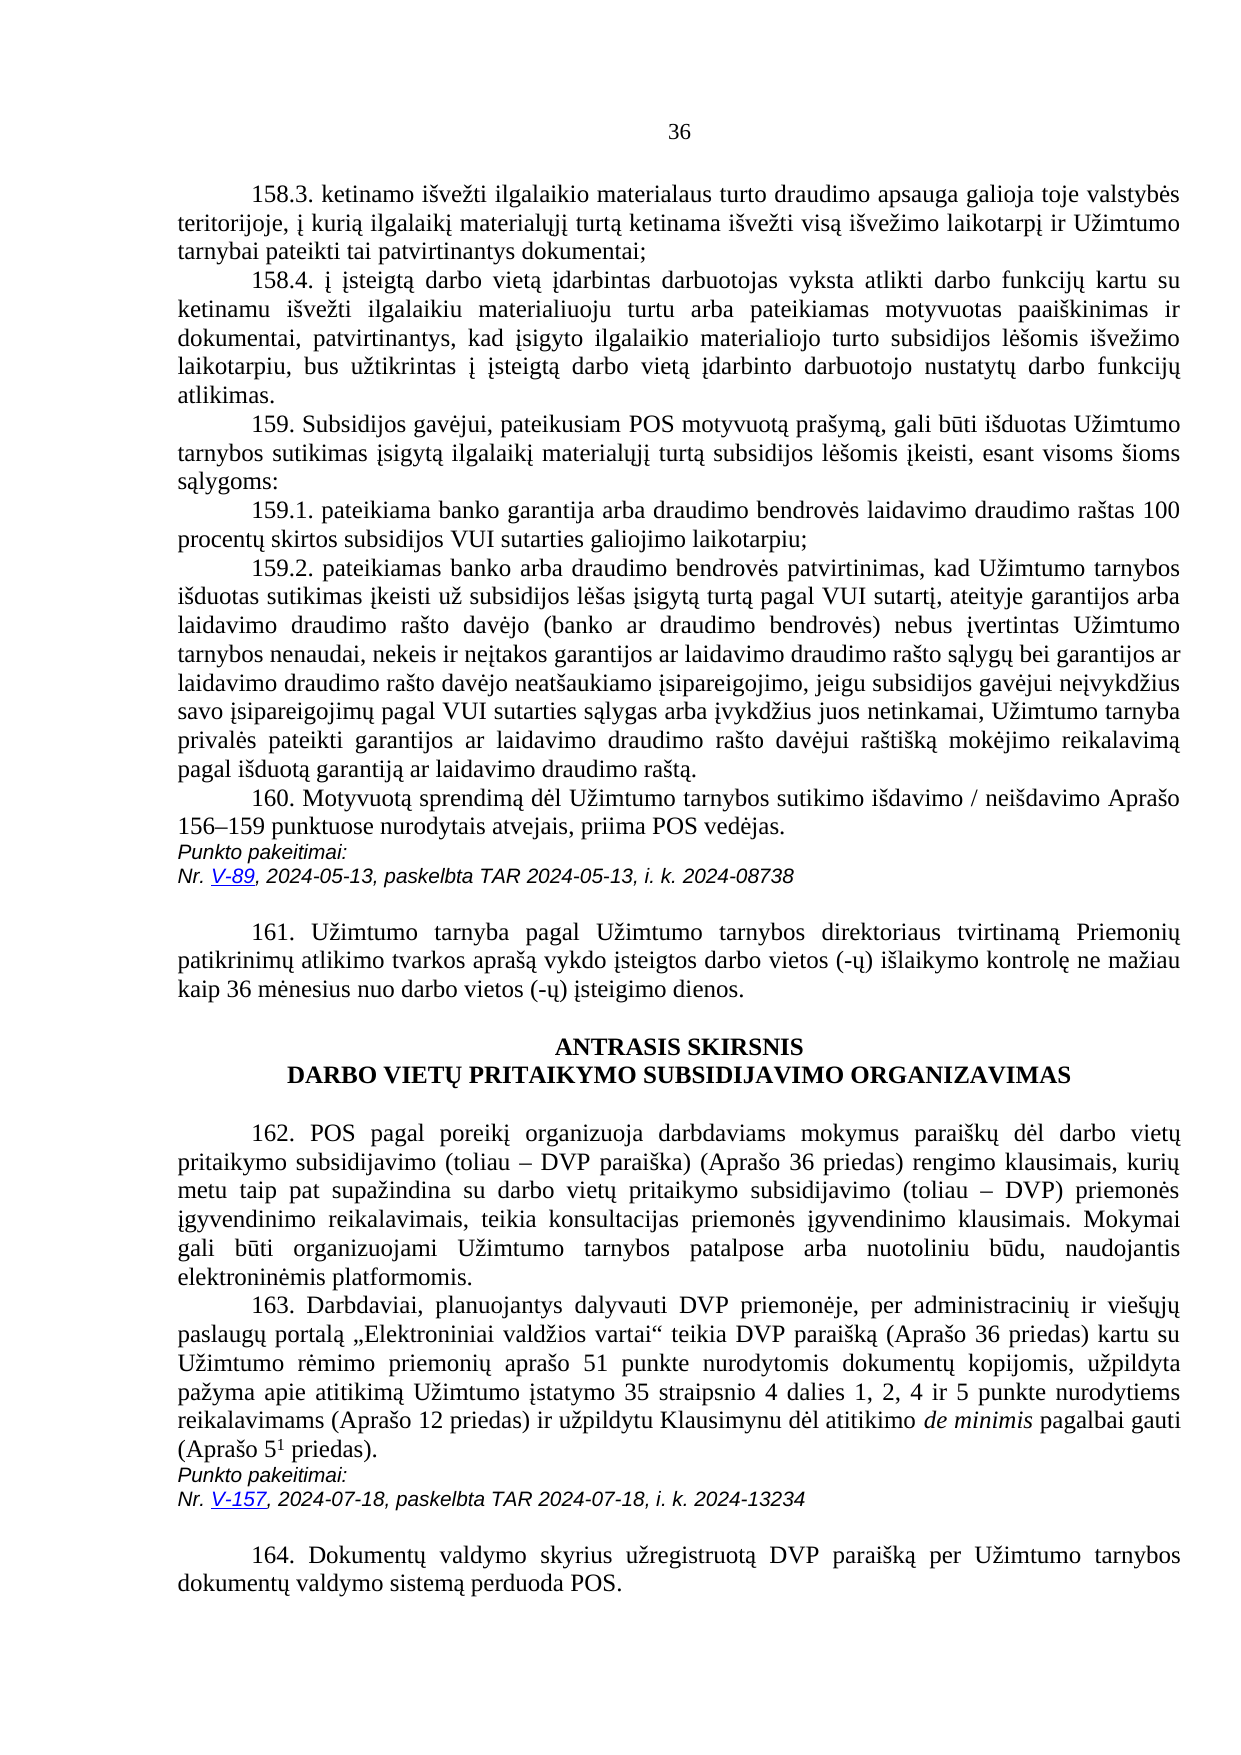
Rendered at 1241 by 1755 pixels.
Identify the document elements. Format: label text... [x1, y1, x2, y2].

text 159.2. pateikiamas banko arba draudimo bendrovės patvirtinimas, kad Užimtumo tarnybos išduotas sutikimas įkeisti už subsidijos lėšas įsigytą turtą pagal VUI sutartį, ateityje garantijos arba laidavimo draudimo rašto davėjo (banko ar draudimo bendrovės) nebus įvertintas Užimtumo tarnybos nenaudai, nekeis ir neįtakos garantijos ar laidavimo draudimo rašto sąlygų bei garantijos ar laidavimo draudimo rašto davėjo neatšaukiamo įsipareigojimo, jeigu subsidijos gavėjui neįvykdžius savo įsipareigojimų pagal VUI sutarties sąlygas arba įvykdžius juos netinkamai, Užimtumo tarnyba privalės pateikti garantijos ar laidavimo draudimo rašto davėjui raštišką mokėjimo reikalavimą pagal išduotą garantiją ar laidavimo draudimo raštą. [177, 553, 1181, 783]
text 161. Užimtumo tarnyba pagal Užimtumo tarnybos direktoriaus tvirtinamą Priemonių patikrinimų atlikimo tvarkos aprašą vykdo įsteigtos darbo vietos (-ų) išlaikymo kontrolę ne mažiau kaip 36 mėnesius nuo darbo vietos (-ų) įsteigimo dienos. [177, 917, 1181, 1003]
text ANTRASIS SKIRSNIS [177, 1032, 1181, 1061]
text 159.1. pateikiama banko garantija arba draudimo bendrovės laidavimo draudimo raštas 100 procentų skirtos subsidijos VUI sutarties galiojimo laikotarpiu; [177, 495, 1181, 553]
text 159. Subsidijos gavėjui, pateikusiam POS motyvuotą prašymą, gali būti išduotas Užimtumo tarnybos sutikimas įsigytą ilgalaikį materialųjį turtą subsidijos lėšomis įkeisti, esant visoms šioms sąlygoms: [177, 409, 1181, 495]
text Nr. V-89, 2024-05-13, paskelbta TAR 2024-05-13, i. k. 2024-08738 [177, 864, 1181, 888]
text 158.3. ketinamo išvežti ilgalaikio materialaus turto draudimo apsauga galioja toje valstybės teritorijoje, į kurią ilgalaikį materialųjį turtą ketinama išvežti visą išvežimo laikotarpį ir Užimtumo tarnybai pateikti tai patvirtinantys dokumentai; [177, 179, 1181, 265]
text 163. Darbdaviai, planuojantys dalyvauti DVP priemonėje, per administracinių ir viešųjų paslaugų portalą „Elektroniniai valdžios vartai“ teikia DVP paraišką (Aprašo 36 priedas) kartu su Užimtumo rėmimo priemonių aprašo 51 punkte nurodytomis dokumentų kopijomis, užpildyta pažyma apie atitikimą Užimtumo įstatymo 35 straipsnio 4 dalies 1, 2, 4 ir 5 punkte nurodytiems reikalavimams (Aprašo 12 priedas) ir užpildytu Klausimynu dėl atitikimo de minimis pagalbai gauti (Aprašo 51 priedas). [177, 1291, 1181, 1463]
text Nr. V-157, 2024-07-18, paskelbta TAR 2024-07-18, i. k. 2024-13234 [177, 1487, 1181, 1511]
text 160. Motyvuotą sprendimą dėl Užimtumo tarnybos sutikimo išdavimo / neišdavimo Aprašo 156–159 punktuose nurodytais atvejais, priima POS vedėjas. [177, 783, 1181, 840]
text Punkto pakeitimai: [177, 840, 1181, 864]
text DARBO VIETŲ PRITAIKYMO SUBSIDIJAVIMO ORGANIZAVIMAS [177, 1061, 1181, 1089]
text 158.4. į įsteigtą darbo vietą įdarbintas darbuotojas vyksta atlikti darbo funkcijų kartu su ketinamu išvežti ilgalaikiu materialiuoju turtu arba pateikiamas motyvuotas paaiškinimas ir dokumentai, patvirtinantys, kad įsigyto ilgalaikio materialiojo turto subsidijos lėšomis išvežimo laikotarpiu, bus užtikrintas į įsteigtą darbo vietą įdarbinto darbuotojo nustatytų darbo funkcijų atlikimas. [177, 265, 1181, 409]
text Punkto pakeitimai: [177, 1463, 1181, 1487]
text 162. POS pagal poreikį organizuoja darbdaviams mokymus paraiškų dėl darbo vietų pritaikymo subsidijavimo (toliau – DVP paraiška) (Aprašo 36 priedas) rengimo klausimais, kurių metu taip pat supažindina su darbo vietų pritaikymo subsidijavimo (toliau – DVP) priemonės įgyvendinimo reikalavimais, teikia konsultacijas priemonės įgyvendinimo klausimais. Mokymai gali būti organizuojami Užimtumo tarnybos patalpose arba nuotoliniu būdu, naudojantis elektroninėmis platformomis. [177, 1118, 1181, 1291]
text 164. Dokumentų valdymo skyrius užregistruotą DVP paraišką per Užimtumo tarnybos dokumentų valdymo sistemą perduoda POS. [177, 1540, 1181, 1597]
